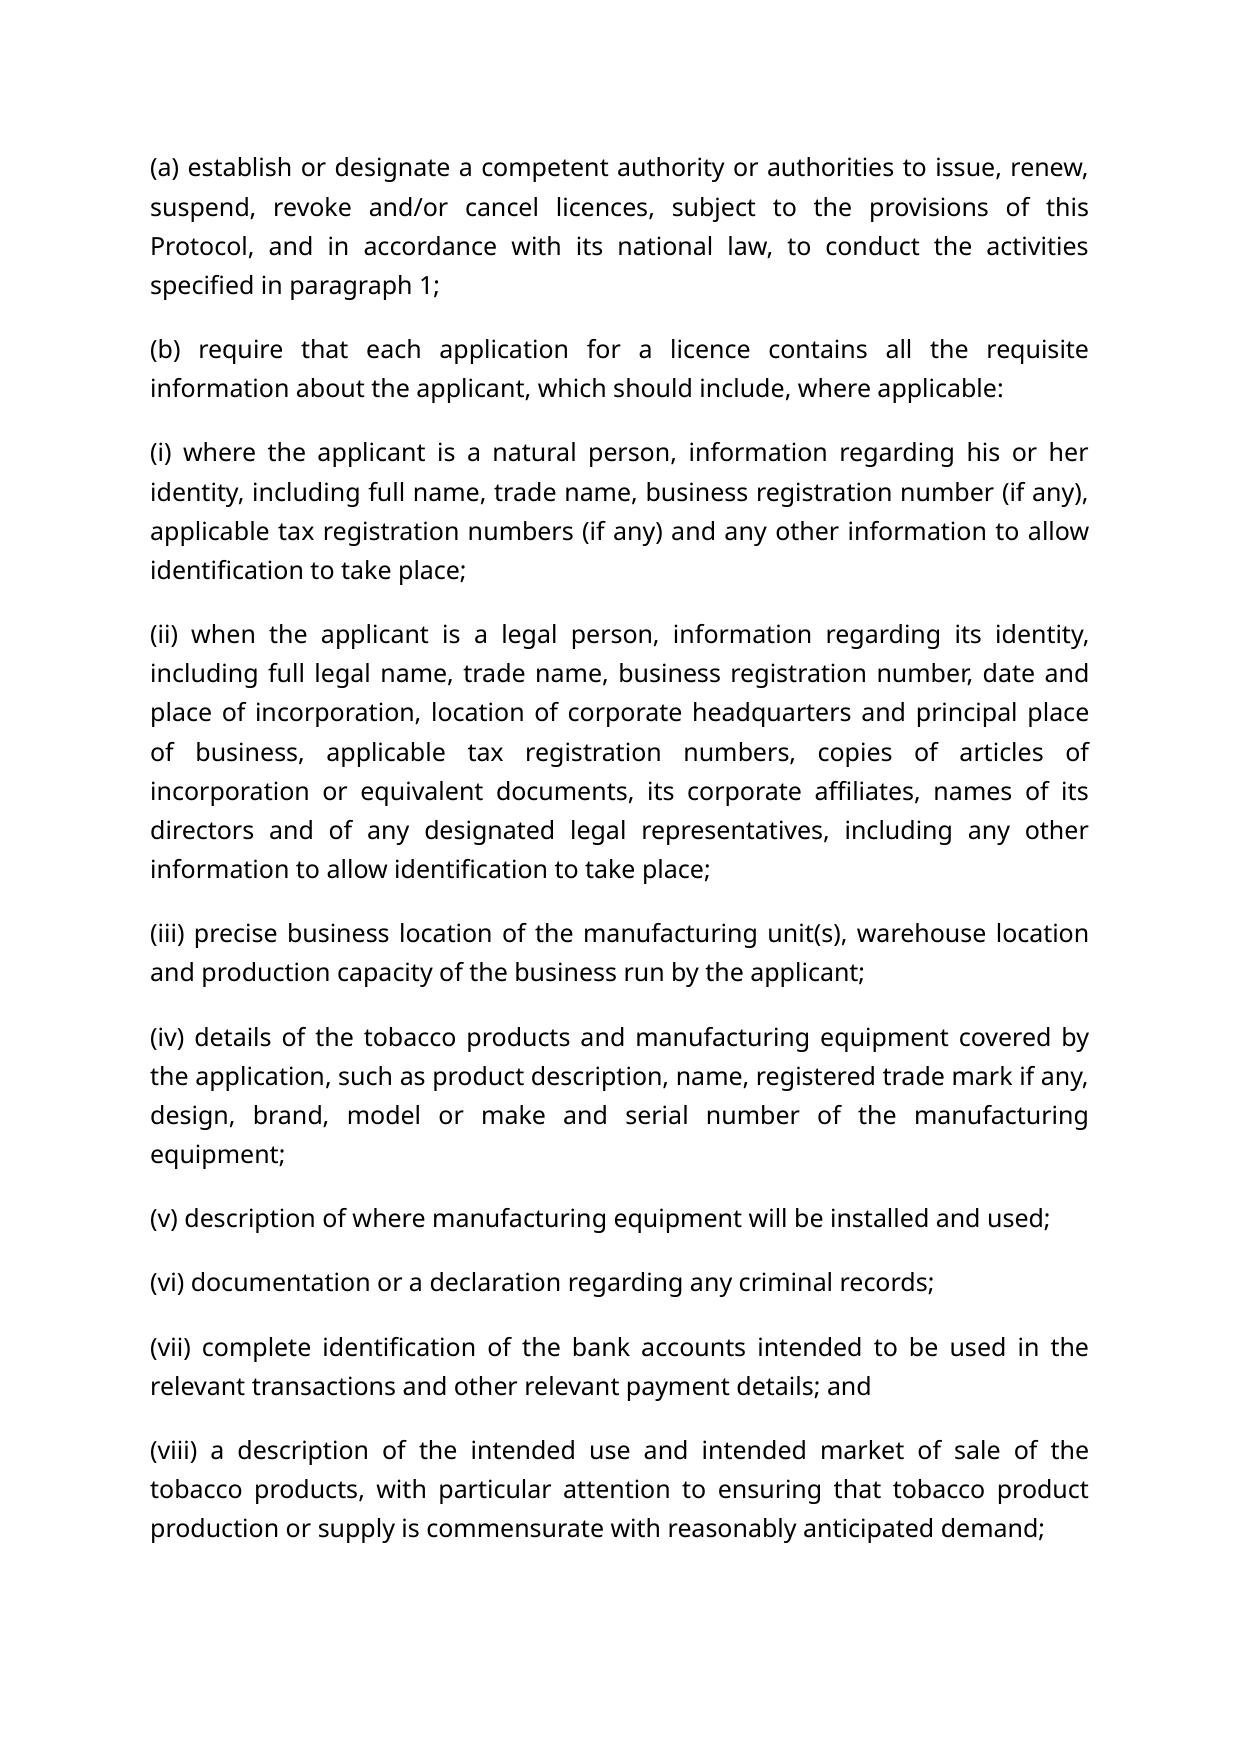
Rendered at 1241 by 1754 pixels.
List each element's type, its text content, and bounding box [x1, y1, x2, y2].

text (vi) documentation or a declaration regarding any criminal records; [150, 1265, 1090, 1299]
text (iv) details of the tobacco products and manufacturing equipment covered by the application, such as product description, name, registered trade mark if any, design, brand, model or make and serial number of the manufacturing equipment; [150, 1019, 1090, 1171]
text (a) establish or designate a competent authority or authorities to issue, renew, suspend, revoke and/or cancel licences, subject to the provisions of this Protocol, and in accordance with its national law, to conduct the activities specified in paragraph 1; [150, 150, 1090, 302]
text (v) description of where manufacturing equipment will be installed and used; [150, 1201, 1090, 1235]
text (i) where the applicant is a natural person, information regarding his or her identity, including full name, trade name, business registration number (if any), applicable tax registration numbers (if any) and any other information to allow identification to take place; [150, 435, 1090, 587]
text (vii) complete identification of the bank accounts intended to be used in the relevant transactions and other relevant payment details; and [150, 1329, 1090, 1402]
text (iii) precise business location of the manufacturing unit(s), warehouse location and production capacity of the business run by the applicant; [150, 916, 1090, 989]
text (viii) a description of the intended use and intended market of sale of the tobacco products, with particular attention to ensuring that tobacco product production or supply is commensurate with reasonably anticipated demand; [150, 1432, 1090, 1545]
text (b) require that each application for a licence contains all the requisite information about the applicant, which should include, where applicable: [150, 332, 1090, 405]
text (ii) when the applicant is a legal person, information regarding its identity, including full legal name, trade name, business registration number, date and place of incorporation, location of corporate headquarters and principal place of business, applicable tax registration numbers, copies of articles of incorporation or equivalent documents, its corporate affiliates, names of its directors and of any designated legal representatives, including any other information to allow identification to take place; [150, 617, 1090, 886]
